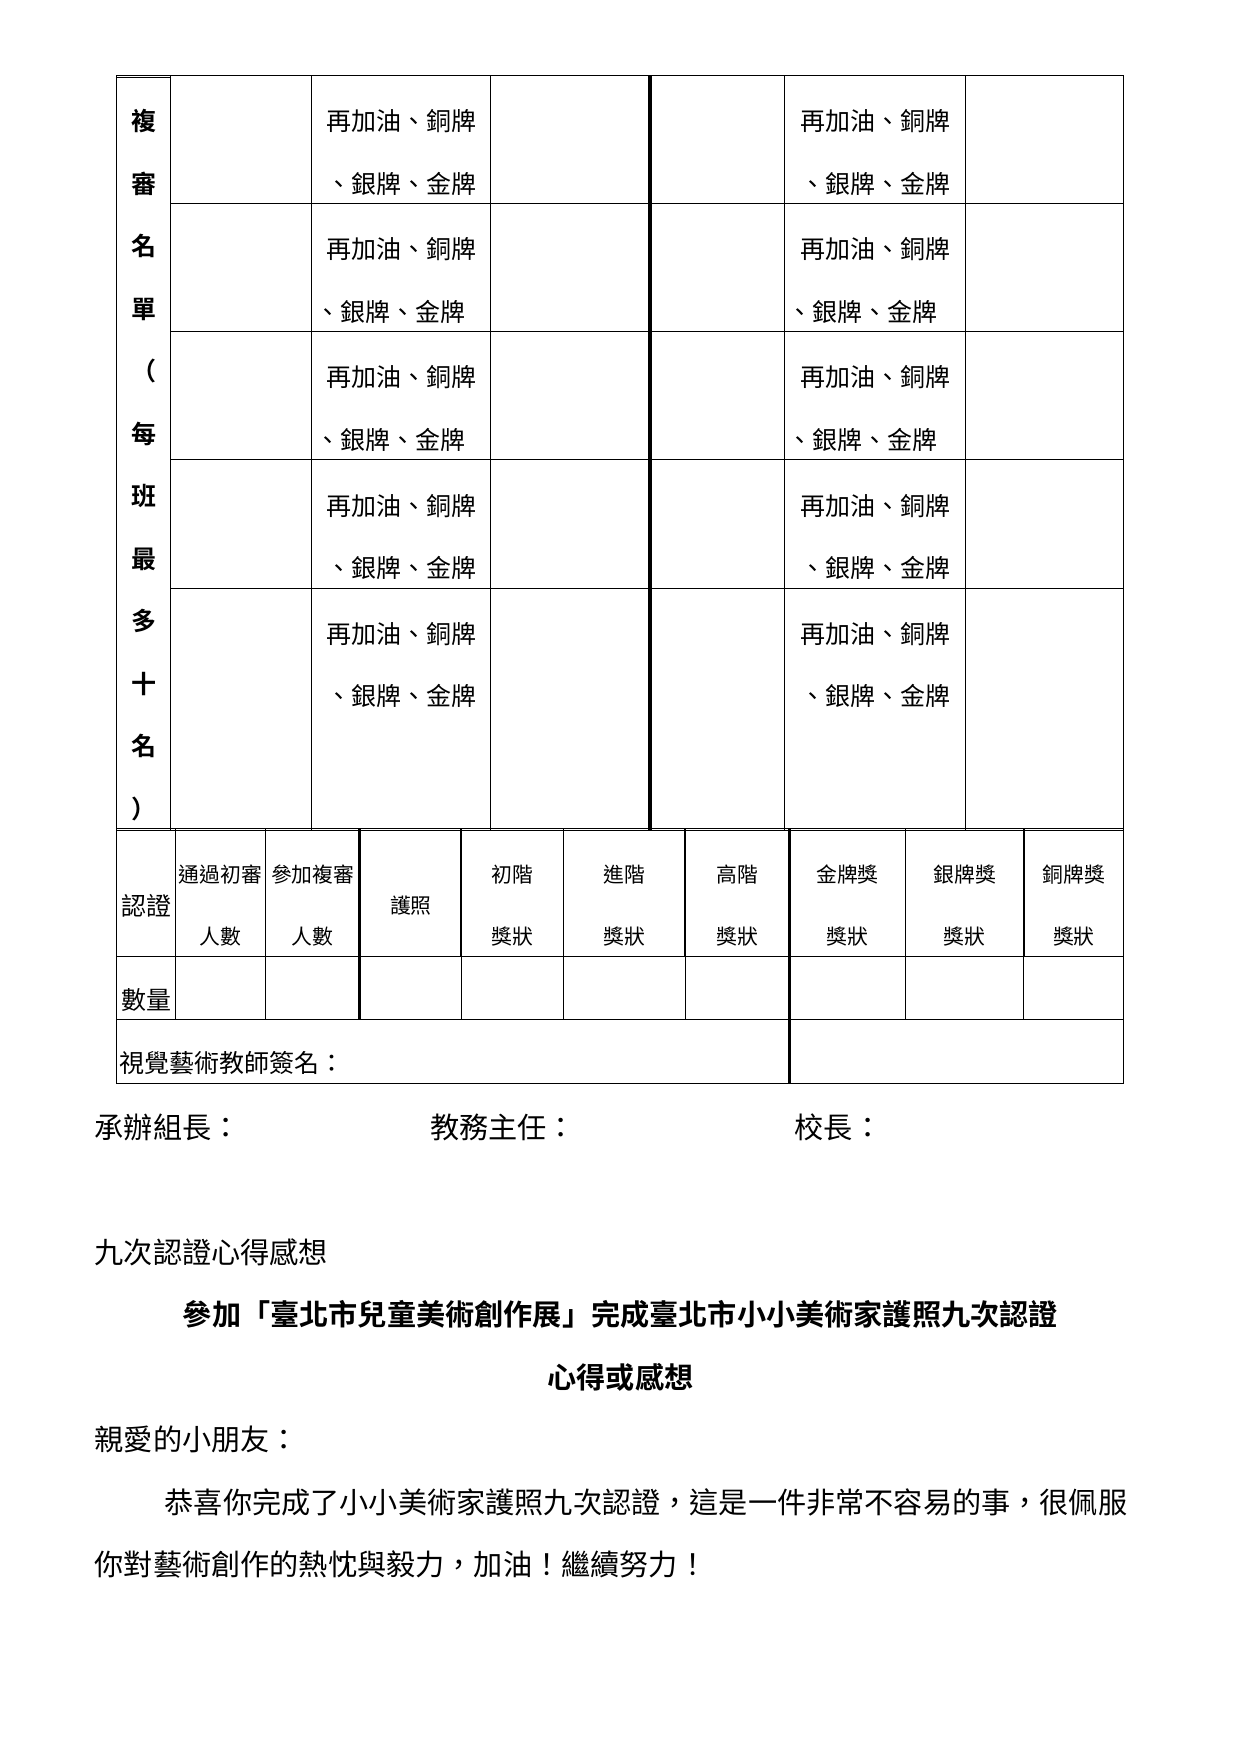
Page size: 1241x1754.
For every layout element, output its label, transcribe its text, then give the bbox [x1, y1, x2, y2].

text 親愛的小朋友： [94, 1396, 1146, 1459]
table_cell 金牌獎 獎狀 [791, 831, 905, 956]
table_cell [491, 589, 648, 828]
table_cell 再加油、銅牌 、銀牌、金牌 [785, 589, 965, 828]
text 承辦組長： 教務主任： 校長： [94, 1084, 1146, 1146]
table_cell [361, 957, 461, 1019]
table_cell [171, 204, 311, 331]
table_cell [652, 204, 784, 331]
table_cell 護照 [361, 831, 460, 956]
table_cell 再加油、銅牌 、銀牌、金牌 [785, 460, 965, 587]
text 心得或感想 [94, 1334, 1146, 1396]
table_cell [491, 204, 648, 331]
table_cell 複審名單（每班最多十名） [117, 78, 170, 828]
table_cell 高階 獎狀 [686, 831, 788, 956]
table_cell [564, 957, 685, 1019]
text 九次認證心得感想 [94, 1209, 1146, 1271]
table_cell [266, 957, 358, 1019]
table_cell 視覺藝術教師簽名： [117, 1020, 788, 1083]
text 參加「臺北市兒童美術創作展」完成臺北市小小美術家護照九次認證 [94, 1271, 1146, 1334]
table_cell 通過初審人數 [176, 831, 265, 956]
table_cell 數量 [117, 957, 175, 1019]
table_cell [966, 589, 1123, 828]
table_cell [686, 957, 788, 1019]
text 恭喜你完成了小小美術家護照九次認證，這是一件非常不容易的事，很佩服你對藝術創作的熱忱與毅力，加油！繼續努力！ [94, 1459, 1146, 1584]
table_cell [491, 332, 648, 459]
table_cell 銀牌獎 獎狀 [906, 831, 1023, 956]
table_cell [491, 460, 648, 587]
table_cell [652, 589, 784, 828]
table_cell [176, 957, 265, 1019]
table_cell [491, 76, 648, 203]
table_cell [966, 332, 1123, 459]
table_cell [791, 957, 905, 1019]
table_cell 銅牌獎 獎狀 [1025, 831, 1123, 956]
table_cell 再加油、銅牌 、銀牌、金牌 [312, 76, 490, 203]
table_cell [171, 589, 311, 828]
table_cell [966, 204, 1123, 331]
table_cell 再加油、銅牌 、銀牌、金牌 [312, 204, 490, 331]
table_cell [966, 76, 1123, 203]
table_cell [966, 460, 1123, 587]
table_cell 認證 [117, 831, 175, 956]
table_cell [652, 76, 784, 203]
table_cell [171, 76, 311, 203]
table_cell [652, 332, 784, 459]
table_cell 再加油、銅牌 、銀牌、金牌 [312, 332, 490, 459]
table_cell 再加油、銅牌 、銀牌、金牌 [785, 332, 965, 459]
table_cell 初階 獎狀 [462, 831, 563, 956]
table_cell [171, 460, 311, 587]
table_cell 參加複審人數 [266, 831, 358, 956]
table_cell 再加油、銅牌 、銀牌、金牌 [312, 460, 490, 587]
table_cell [906, 957, 1023, 1019]
table_cell [791, 1020, 1123, 1083]
table_cell 再加油、銅牌 、銀牌、金牌 [785, 76, 965, 203]
table_cell 進階 獎狀 [564, 831, 684, 956]
table_cell 再加油、銅牌 、銀牌、金牌 [785, 204, 965, 331]
table_cell [171, 332, 311, 459]
table_cell [462, 957, 563, 1019]
table_cell [652, 460, 784, 587]
table_cell [1024, 957, 1123, 1019]
table_cell 再加油、銅牌 、銀牌、金牌 [312, 589, 490, 828]
